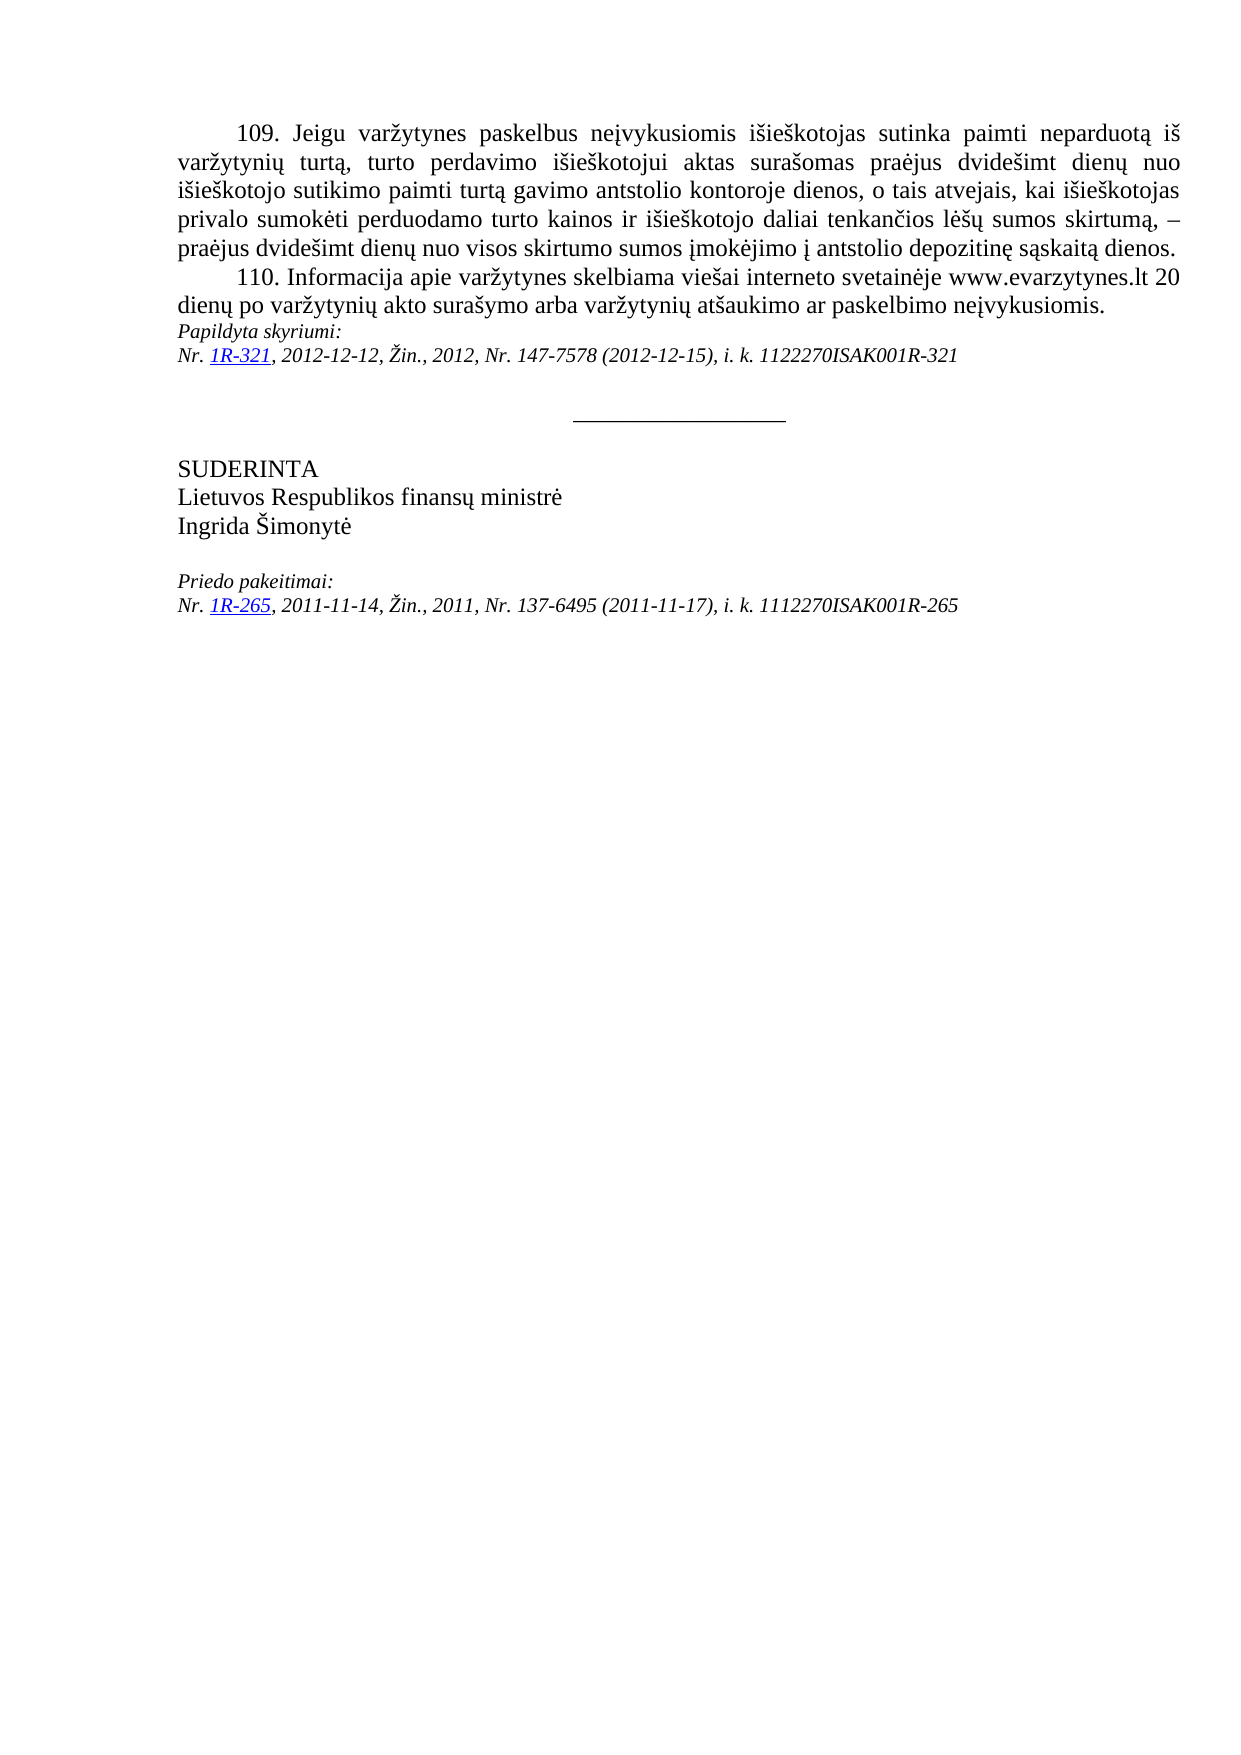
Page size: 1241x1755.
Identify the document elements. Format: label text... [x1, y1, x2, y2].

text Priedo pakeitimai: [177, 569, 1181, 593]
text 110. Informacija apie varžytynes skelbiama viešai interneto svetainėje www.evarzytynes.lt 20 dienų po varžytynių akto surašymo arba varžytynių atšaukimo ar paskelbimo neįvykusiomis. [177, 262, 1181, 319]
text SUDERINTA [177, 454, 1181, 482]
text 109. Jeigu varžytynes paskelbus neįvykusiomis išieškotojas sutinka paimti neparduotą iš varžytynių turtą, turto perdavimo išieškotojui aktas surašomas praėjus dvidešimt dienų nuo išieškotojo sutikimo paimti turtą gavimo antstolio kontoroje dienos, o tais atvejais, kai išieškotojas privalo sumokėti perduodamo turto kainos ir išieškotojo daliai tenkančios lėšų sumos skirtumą, – praėjus dvidešimt dienų nuo visos skirtumo sumos įmokėjimo į antstolio depozitinę sąskaitą dienos. [177, 118, 1181, 262]
text Lietuvos Respublikos finansų ministrė [177, 482, 1181, 511]
text Ingrida Šimonytė [177, 511, 1181, 540]
text Nr. 1R-265, 2011-11-14, Žin., 2011, Nr. 137-6495 (2011-11-17), i. k. 1112270ISAK001R-265 [177, 593, 1181, 617]
text _________________ [177, 396, 1181, 425]
text Nr. 1R-321, 2012-12-12, Žin., 2012, Nr. 147-7578 (2012-12-15), i. k. 1122270ISAK001R-321 [177, 343, 1181, 367]
text Papildyta skyriumi: [177, 319, 1181, 343]
